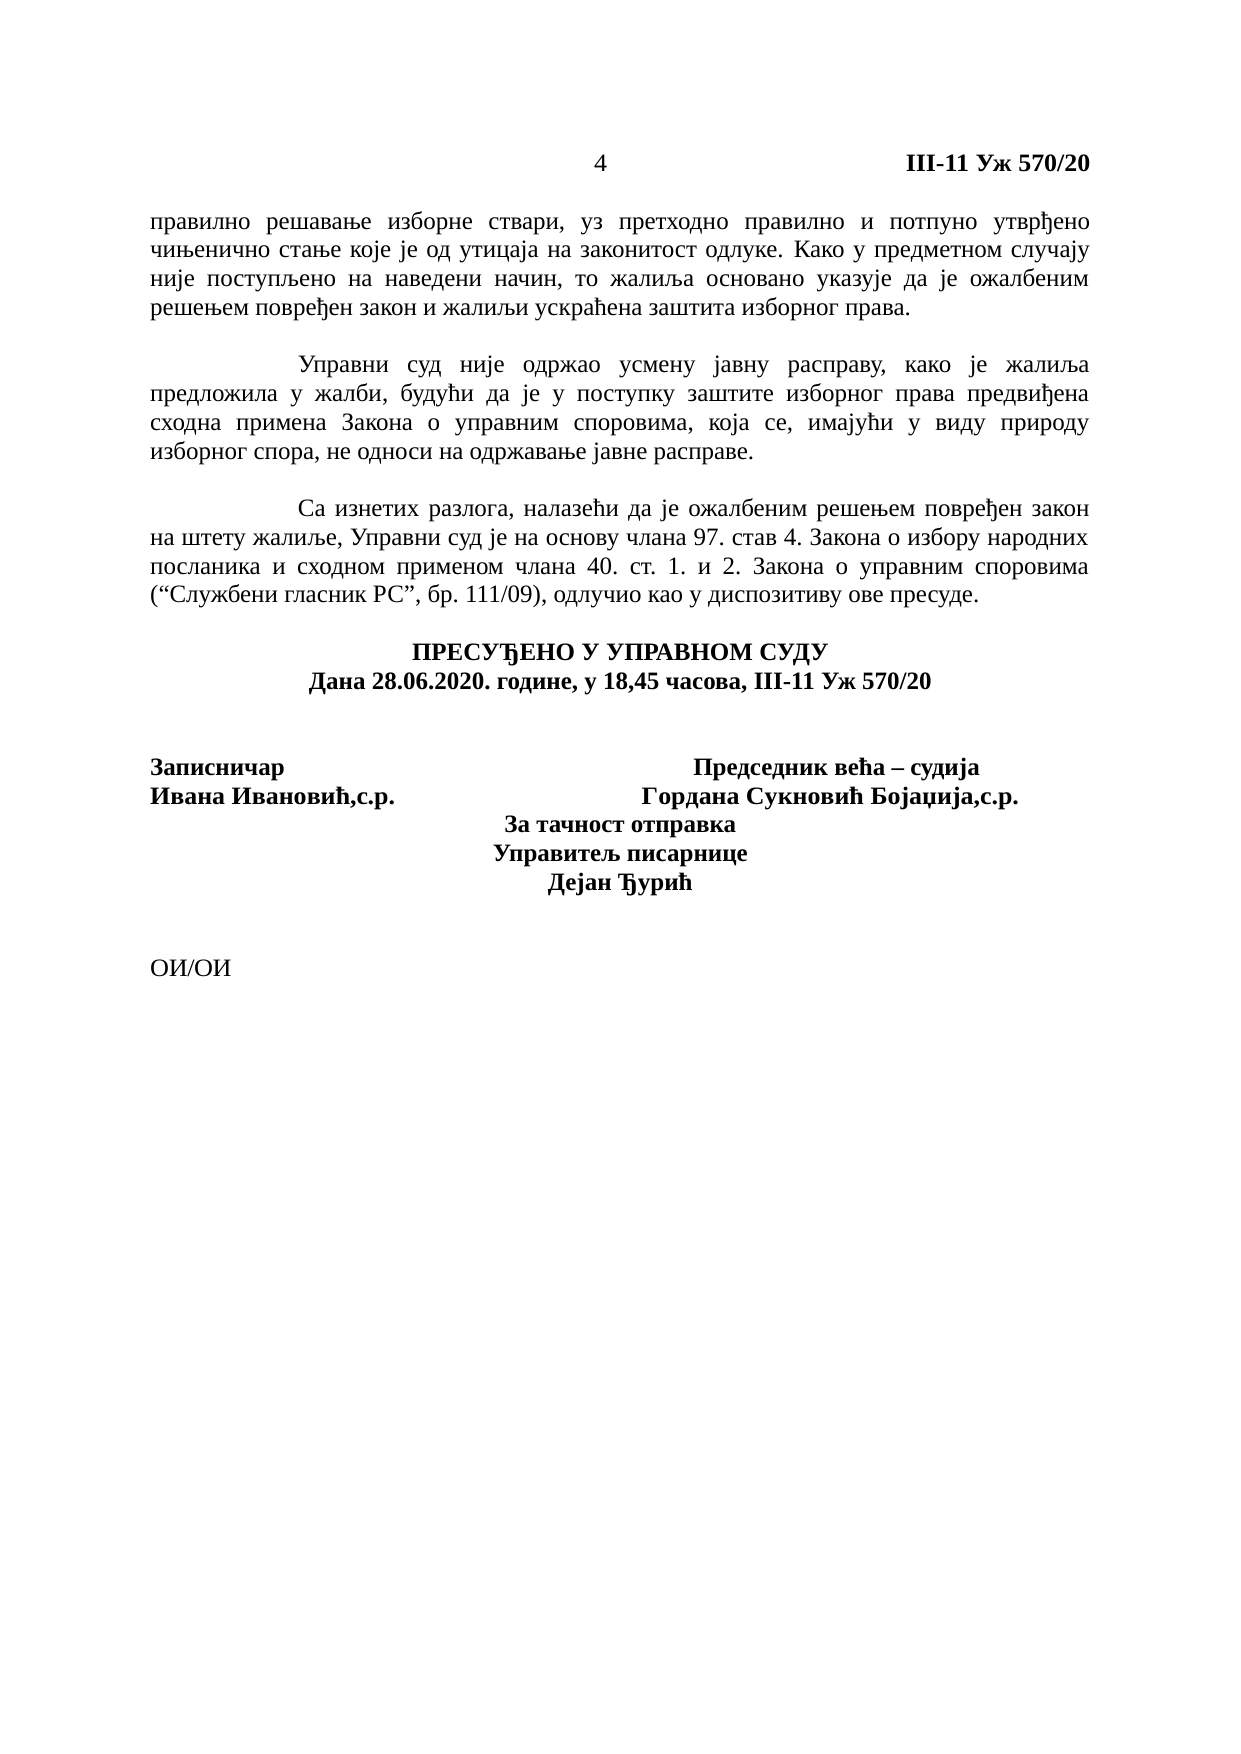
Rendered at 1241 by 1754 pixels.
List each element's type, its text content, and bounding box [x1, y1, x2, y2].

text Управни суд није одржао усмену јавну расправу, како је жалиља предложила у жалби, будући да је у поступку заштите изборног права предвиђена сходна примена Закона о управним споровима, која се, имајући у виду природу изборног спора, не односи на одржавање јавне расправе. [150, 349, 1090, 464]
text Ивана Ивановић,с.р. Гордана Сукновић Бојаџија,с.р. [150, 781, 1090, 809]
text правилно решавање изборне ствари, уз претходно правилно и потпуно утврђено чињенично стање које је од утицаја на законитост одлуке. Како у предметном случају није поступљено на наведени начин, то жалиља основано указује да је ожалбеним решењем повређен закон и жалиљи ускраћена заштита изборног права. [150, 206, 1090, 321]
text За тачност отправка [150, 809, 1090, 838]
text Записничар Председник већа – судија [150, 752, 1090, 781]
text ОИ/ОИ [150, 953, 1090, 982]
text Са изнетих разлога, налазећи да је ожалбеним решењем повређен закон на штету жалиље, Управни суд је на основу члана 97. став 4. Закона о избору народних посланика и сходном применом члана 40. ст. 1. и 2. Закона о управним споровима (“Службени гласник РС”, бр. 111/09), одлучио као у диспозитиву ове пресуде. [150, 493, 1090, 608]
text Дана 28.06.2020. године, у 18,45 часова, III-11 Уж 570/20 [150, 666, 1090, 694]
text Дејан Ђурић [150, 867, 1090, 896]
text ПРЕСУЂЕНО У УПРАВНОМ СУДУ [150, 637, 1090, 666]
text Управитељ писарнице [150, 838, 1090, 867]
